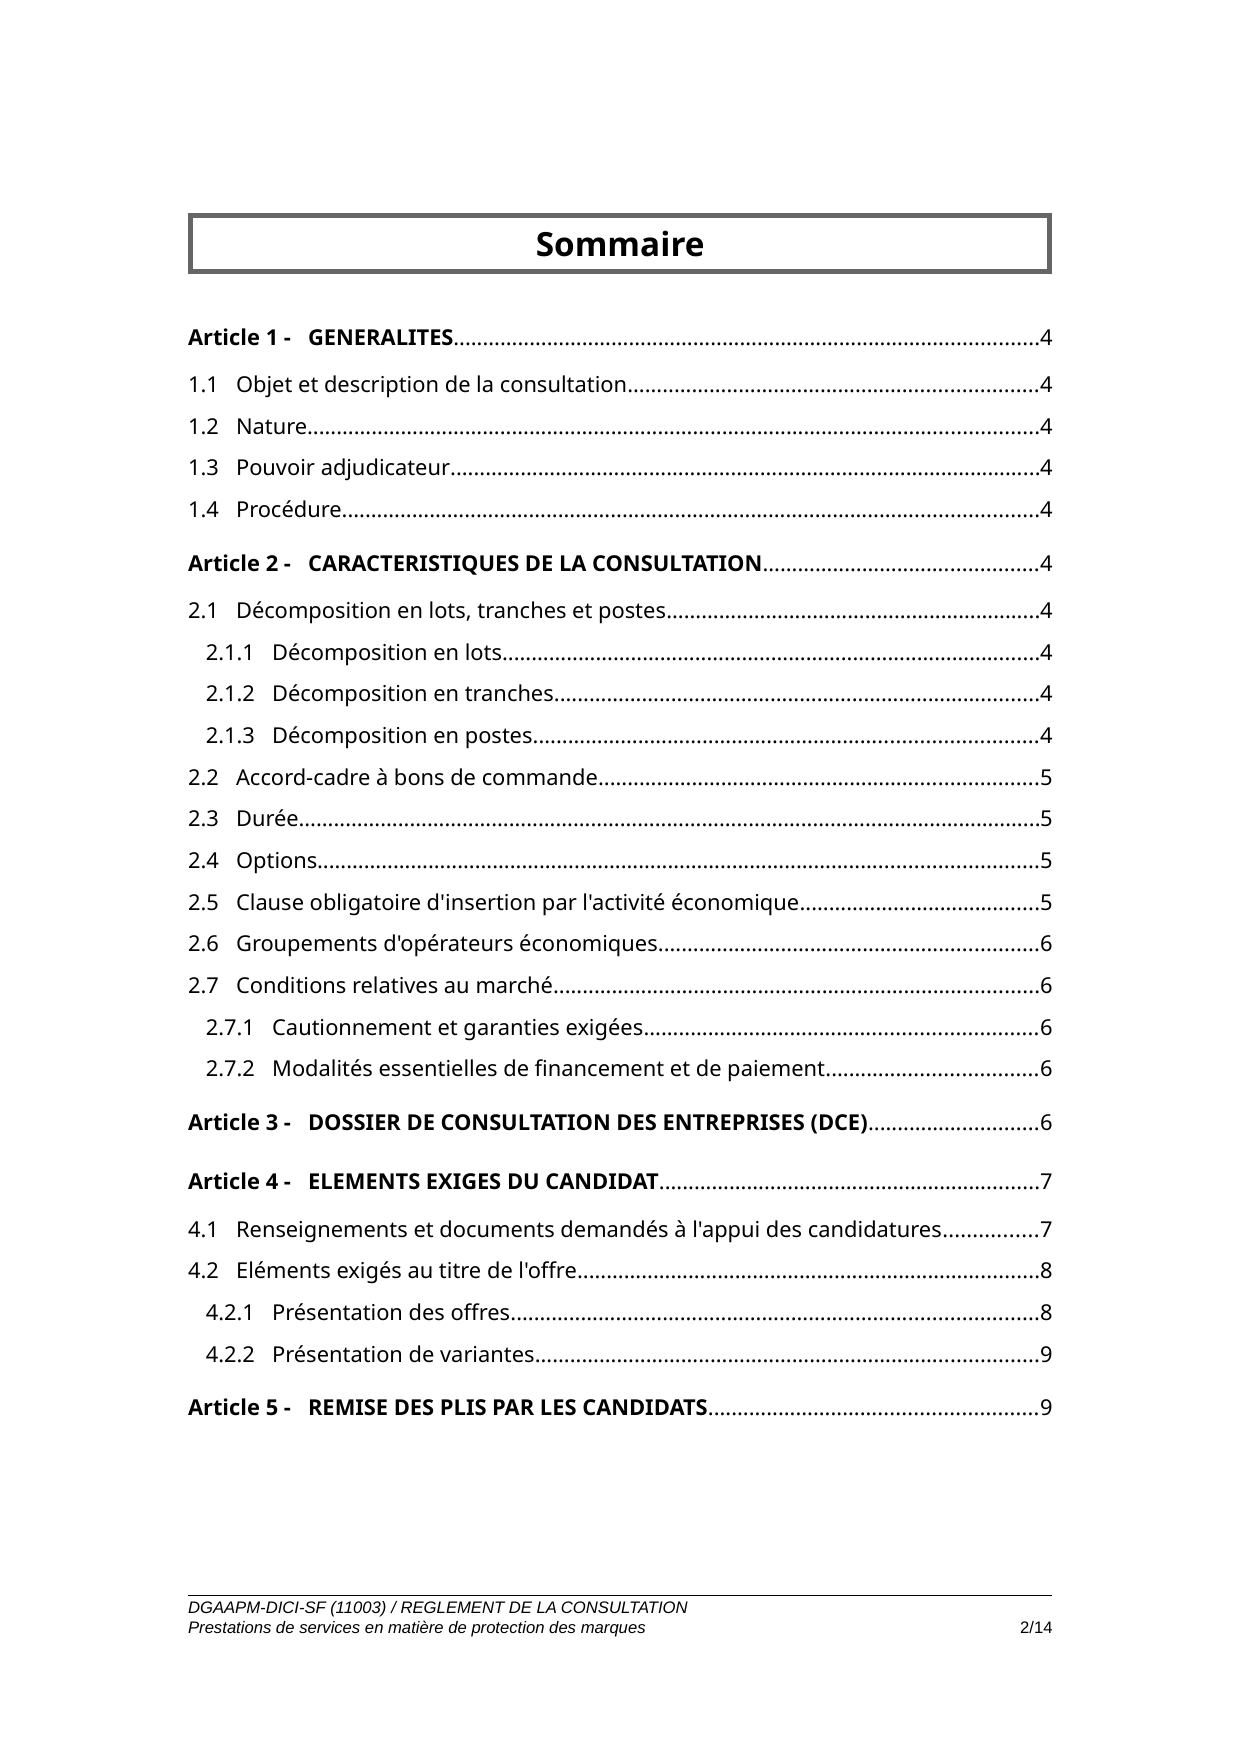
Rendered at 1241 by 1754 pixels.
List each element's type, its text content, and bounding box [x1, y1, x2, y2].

text Article 3 - DOSSIER DE CONSULTATION DES ENTREPRISES (DCE) 6 [188, 1107, 1052, 1137]
text 1.2 Nature 4 [188, 411, 1052, 441]
text Article 2 - CARACTERISTIQUES DE LA CONSULTATION 4 [188, 547, 1052, 577]
text 4.2 Eléments exigés au titre de l'offre 8 [188, 1255, 1052, 1285]
text 2.3 Durée 5 [188, 803, 1052, 833]
text 4.1 Renseignements et documents demandés à l'appui des candidatures 7 [188, 1213, 1052, 1243]
text 2.4 Options 5 [188, 845, 1052, 875]
text 2.1.2 Décomposition en tranches 4 [206, 678, 1052, 708]
text 2.7 Conditions relatives au marché 6 [188, 970, 1052, 1000]
text Article 5 - REMISE DES PLIS PAR LES CANDIDATS 9 [188, 1392, 1052, 1422]
text 2.1.1 Décomposition en lots 4 [206, 637, 1052, 666]
text 1.3 Pouvoir adjudicateur 4 [188, 452, 1052, 482]
text Article 1 - GENERALITES 4 [188, 322, 1052, 351]
text 1.4 Procédure 4 [188, 494, 1052, 524]
text 2.1.3 Décomposition en postes 4 [206, 720, 1052, 750]
text 2.6 Groupements d'opérateurs économiques 6 [188, 928, 1052, 958]
text 2.7.1 Cautionnement et garanties exigées 6 [206, 1012, 1052, 1041]
text 2.1 Décomposition en lots, tranches et postes 4 [188, 595, 1052, 625]
subtitle Sommaire [193, 218, 1047, 269]
text Article 4 - ELEMENTS EXIGES DU CANDIDAT 7 [188, 1166, 1052, 1196]
text 4.2.1 Présentation des offres 8 [206, 1297, 1052, 1327]
text 1.1 Objet et description de la consultation 4 [188, 369, 1052, 399]
text 4.2.2 Présentation de variantes 9 [206, 1338, 1052, 1368]
text 2.2 Accord-cadre à bons de commande 5 [188, 762, 1052, 791]
text 2.7.2 Modalités essentielles de financement et de paiement 6 [206, 1053, 1052, 1083]
text 2.5 Clause obligatoire d'insertion par l'activité économique 5 [188, 887, 1052, 916]
